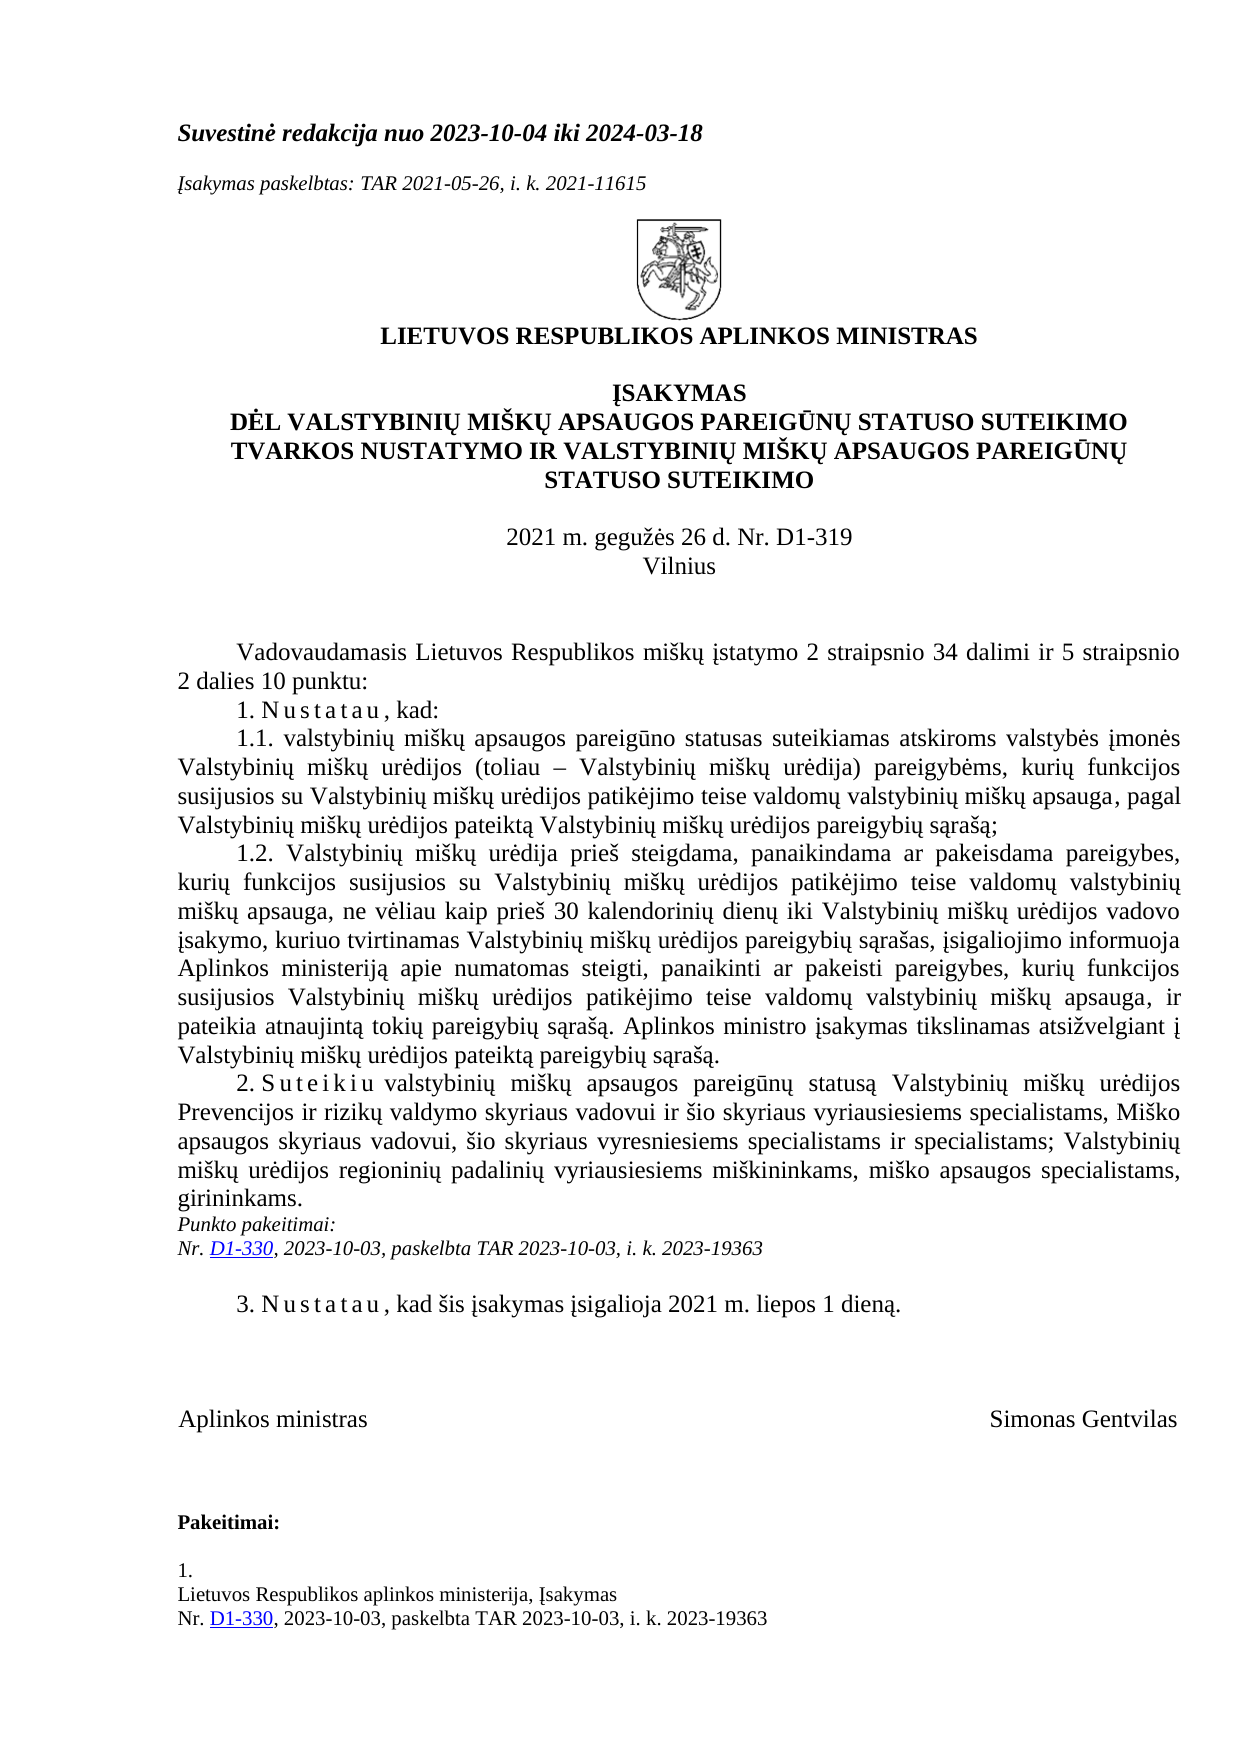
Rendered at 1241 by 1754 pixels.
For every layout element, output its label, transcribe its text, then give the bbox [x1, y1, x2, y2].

text 1. Nustatau, kad: [177, 695, 1181, 723]
text Suvestinė redakcija nuo 2023-10-04 iki 2024-03-18 [177, 118, 1181, 147]
text Vadovaudamasis Lietuvos Respublikos miškų įstatymo 2 straipsnio 34 dalimi ir 5 straipsnio 2 dalies 10 punktu: [177, 637, 1181, 695]
text Įsakymas paskelbtas: TAR 2021-05-26, i. k. 2021-11615 [177, 171, 1181, 195]
text Punkto pakeitimai: [177, 1212, 1181, 1236]
text Aplinkos ministras Simonas Gentvilas [178, 1404, 1178, 1433]
text Vilnius [177, 551, 1181, 580]
text ĮSAKYMAS [177, 378, 1181, 407]
text 2. Suteikiu valstybinių miškų apsaugos pareigūnų statusą Valstybinių miškų urėdijos Prevencijos ir rizikų valdymo skyriaus vadovui ir šio skyriaus vyriausiesiems specialistams, Miško apsaugos skyriaus vadovui, šio skyriaus vyresniesiems specialistams ir specialistams; Valstybinių miškų urėdijos regioninių padalinių vyriausiesiems miškininkams, miško apsaugos specialistams, girininkams. [177, 1068, 1181, 1212]
text 1. [177, 1558, 1181, 1582]
text DĖL VALSTYBINIŲ MIŠKŲ APSAUGOS PAREIGŪNŲ STATUSO SUTEIKIMO TVARKOS NUSTATYMO IR VALSTYBINIŲ MIŠKŲ APSAUGOS PAREIGŪNŲ STATUSO SUTEIKIMO [177, 407, 1181, 493]
text 3. Nustatau, kad šis įsakymas įsigalioja 2021 m. liepos 1 dieną. [177, 1289, 1181, 1318]
text Nr. D1-330, 2023-10-03, paskelbta TAR 2023-10-03, i. k. 2023-19363 [177, 1606, 1181, 1630]
text 1.1. valstybinių miškų apsaugos pareigūno statusas suteikiamas atskiroms valstybės įmonės Valstybinių miškų urėdijos (toliau – Valstybinių miškų urėdija) pareigybėms, kurių funkcijos susijusios su Valstybinių miškų urėdijos patikėjimo teise valdomų valstybinių miškų apsauga, pagal Valstybinių miškų urėdijos pateiktą Valstybinių miškų urėdijos pareigybių sąrašą; [177, 723, 1181, 838]
text Lietuvos Respublikos aplinkos ministerija, Įsakymas [177, 1582, 1181, 1606]
text LIETUVOS RESPUBLIKOS APLINKOS MINISTRAS [177, 321, 1181, 350]
text Nr. D1-330, 2023-10-03, paskelbta TAR 2023-10-03, i. k. 2023-19363 [177, 1236, 1181, 1260]
text Pakeitimai: [177, 1510, 1181, 1534]
text 2021 m. gegužės 26 d. Nr. D1-319 [177, 522, 1181, 551]
text 1.2. Valstybinių miškų urėdija prieš steigdama, panaikindama ar pakeisdama pareigybes, kurių funkcijos susijusios su Valstybinių miškų urėdijos patikėjimo teise valdomų valstybinių miškų apsauga, ne vėliau kaip prieš 30 kalendorinių dienų iki Valstybinių miškų urėdijos vadovo įsakymo, kuriuo tvirtinamas Valstybinių miškų urėdijos pareigybių sąrašas, įsigaliojimo informuoja Aplinkos ministeriją apie numatomas steigti, panaikinti ar pakeisti pareigybes, kurių funkcijos susijusios Valstybinių miškų urėdijos patikėjimo teise valdomų valstybinių miškų apsauga, ir pateikia atnaujintą tokių pareigybių sąrašą. Aplinkos ministro įsakymas tikslinamas atsižvelgiant į Valstybinių miškų urėdijos pateiktą pareigybių sąrašą. [177, 838, 1181, 1068]
